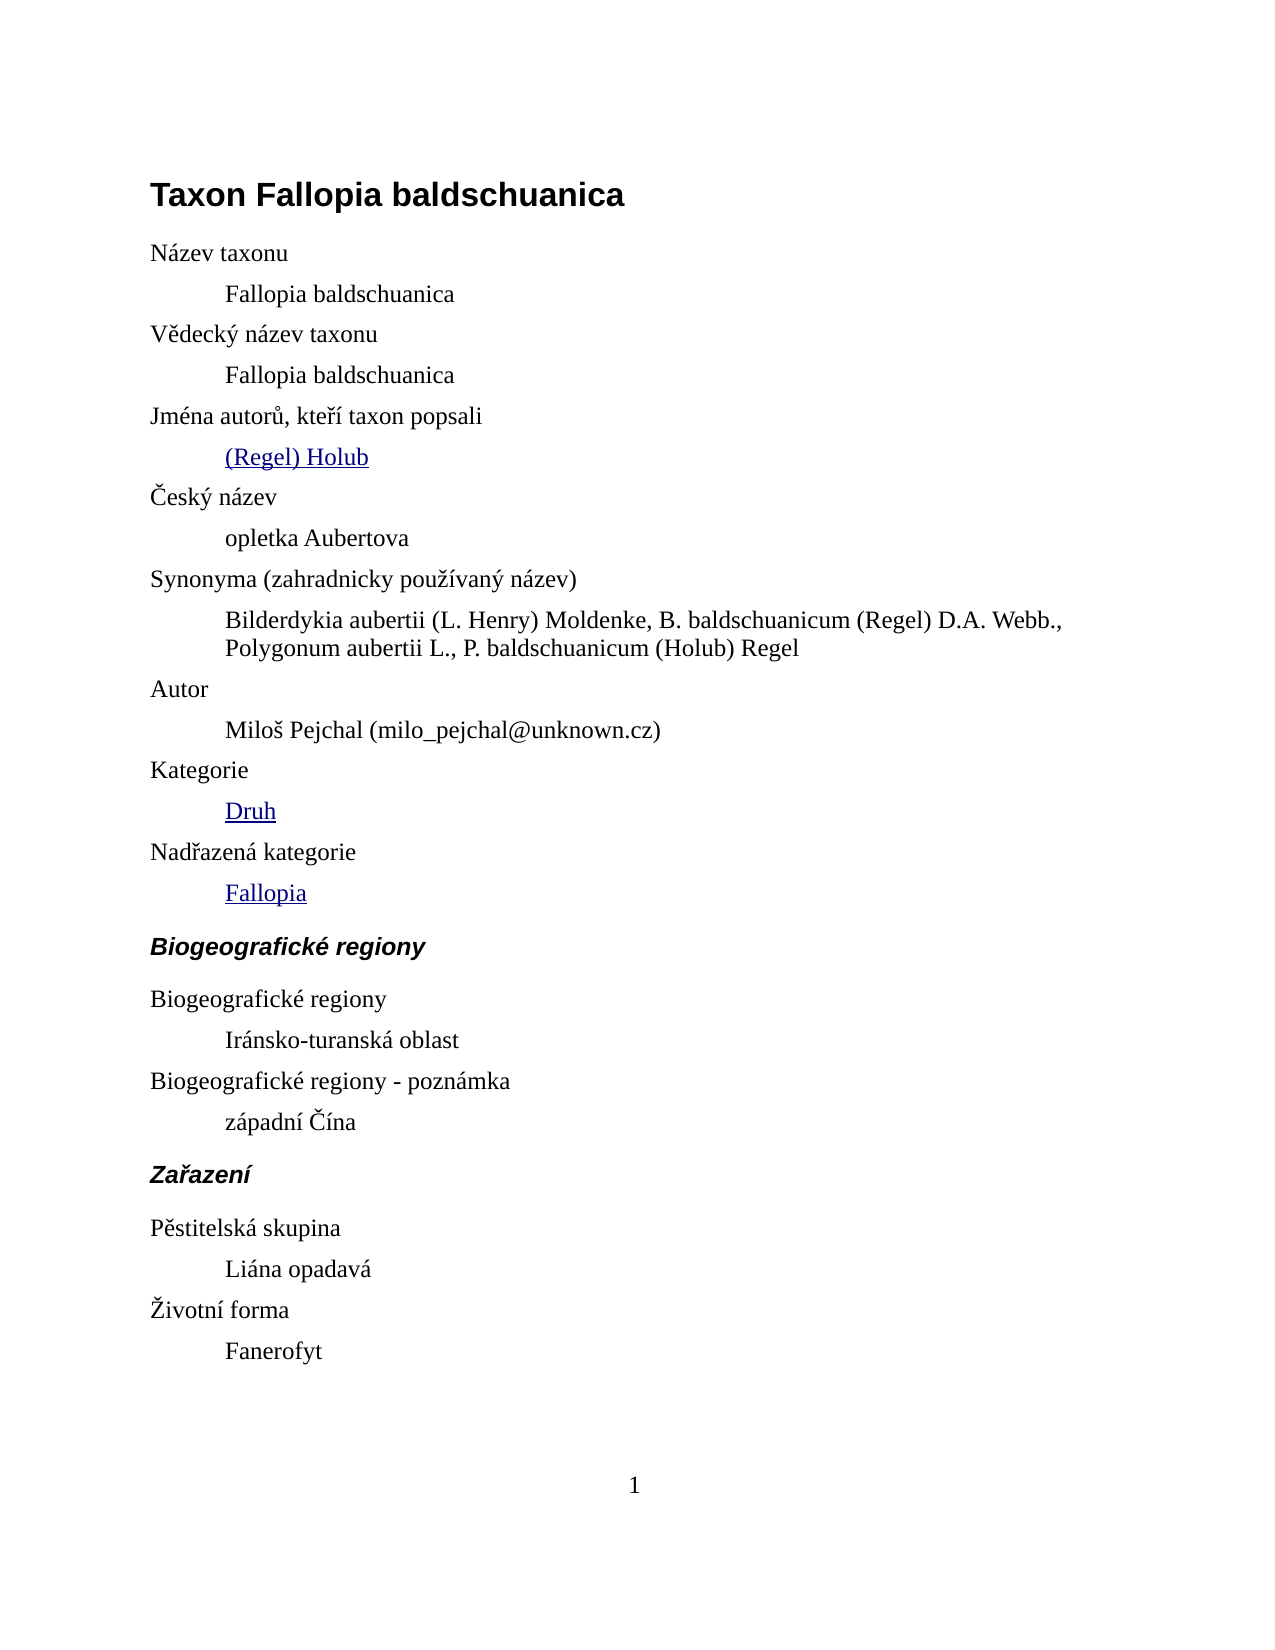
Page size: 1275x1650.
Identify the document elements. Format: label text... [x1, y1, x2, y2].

text Nadřazená kategorie [150, 837, 1125, 866]
text Název taxonu [150, 238, 1125, 267]
text Jména autorů, kteří taxon popsali [150, 401, 1125, 430]
text Český název [150, 482, 1125, 511]
text Vědecký název taxonu [150, 319, 1125, 348]
subtitle Zařazení [150, 1161, 1125, 1189]
text Pěstitelská skupina [150, 1213, 1125, 1242]
text Životní forma [150, 1295, 1125, 1324]
text (Regel) Holub [225, 442, 1125, 471]
text opletka Aubertova [225, 523, 1125, 552]
text Fanerofyt [225, 1336, 1125, 1364]
text západní Čína [225, 1107, 1125, 1136]
text Biogeografické regiony - poznámka [150, 1066, 1125, 1095]
text Fallopia [225, 878, 1125, 907]
text Liána opadavá [225, 1254, 1125, 1283]
text Miloš Pejchal (milo_pejchal@unknown.cz) [225, 715, 1125, 744]
text Biogeografické regiony [150, 984, 1125, 1013]
text Iránsko-turanská oblast [225, 1025, 1125, 1054]
subtitle Biogeografické regiony [150, 932, 1125, 960]
text Fallopia baldschuanica [225, 279, 1125, 308]
text Kategorie [150, 756, 1125, 784]
text Autor [150, 674, 1125, 703]
text Fallopia baldschuanica [225, 360, 1125, 389]
text Synonyma (zahradnicky používaný název) [150, 564, 1125, 593]
text Druh [225, 796, 1125, 825]
text Bilderdykia aubertii (L. Henry) Moldenke, B. baldschuanicum (Regel) D.A. Webb., Polygonum aubertii L., P. baldschuanicum (Holub) Regel [225, 605, 1125, 662]
subtitle Taxon Fallopia baldschuanica [150, 175, 1125, 214]
